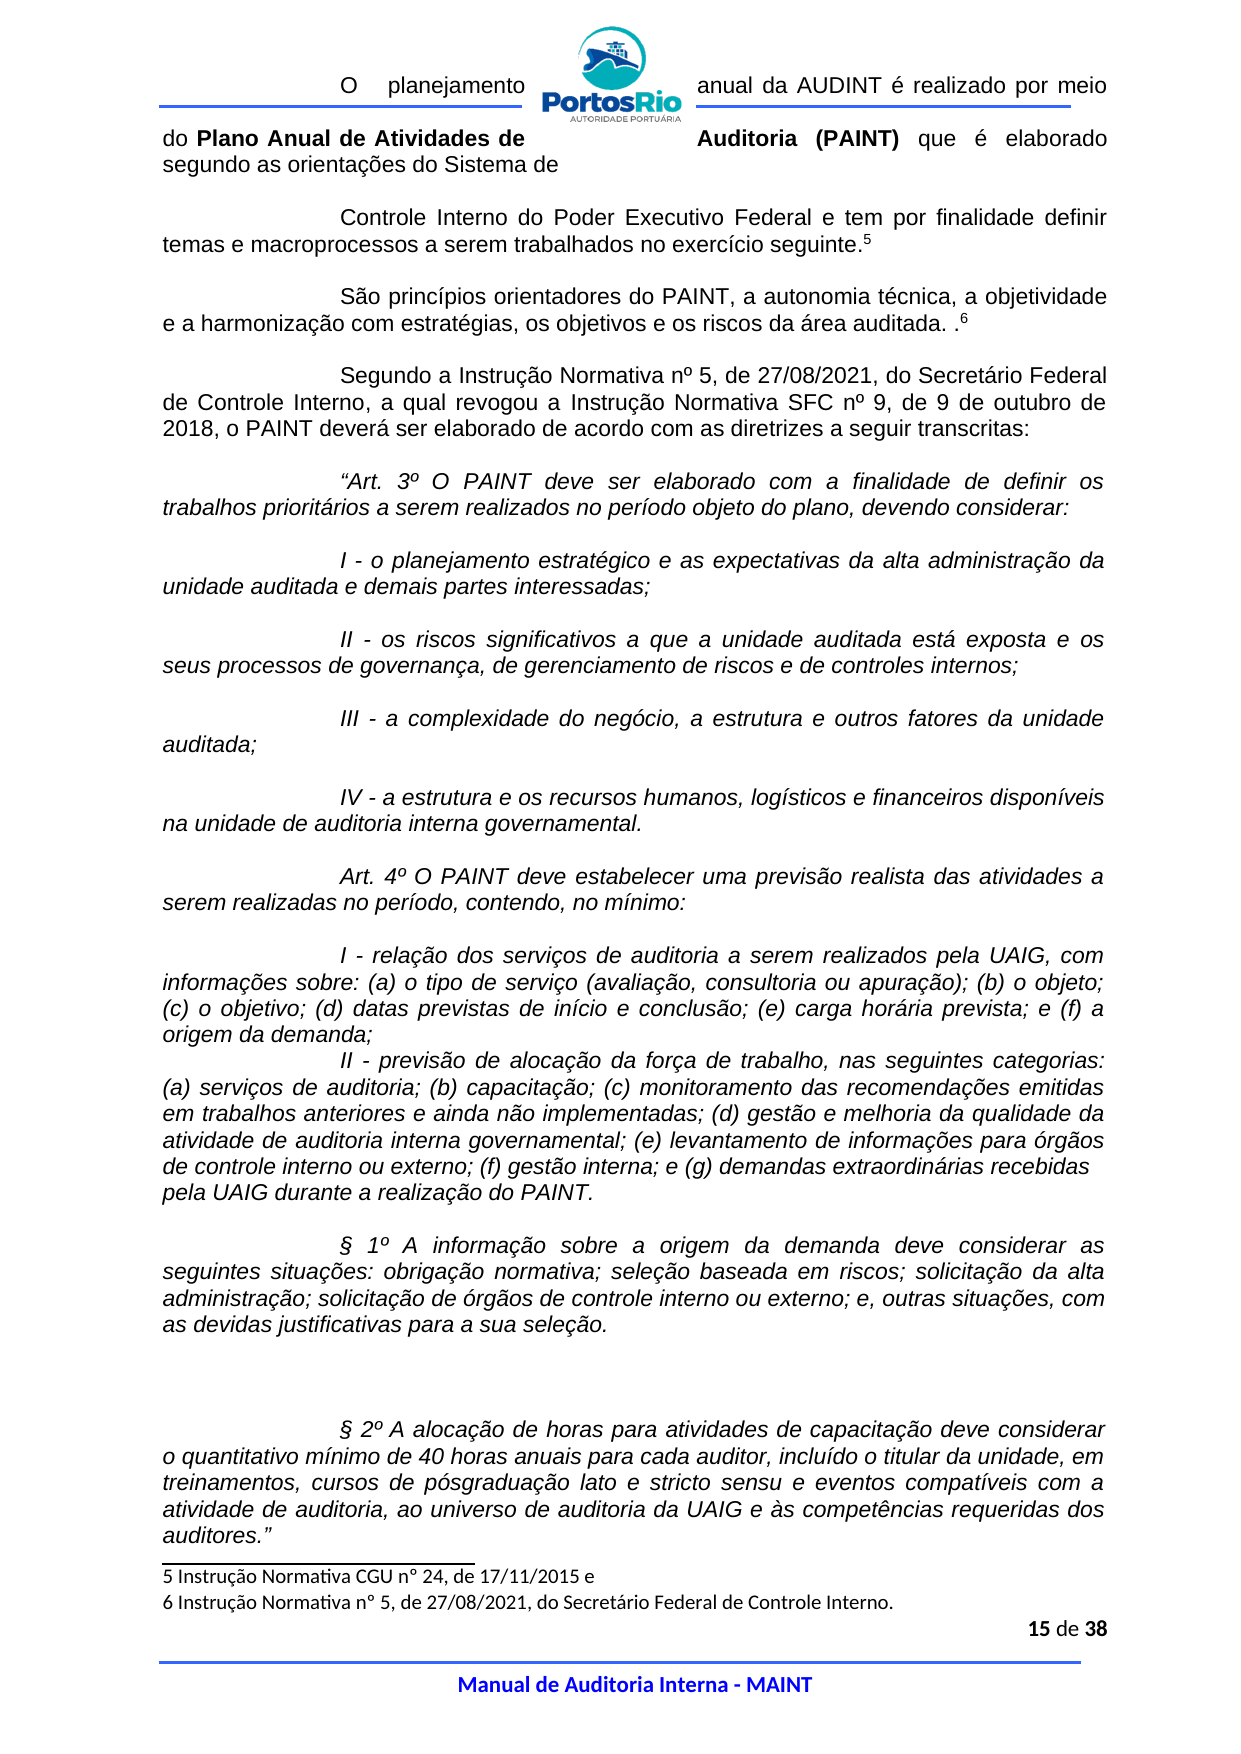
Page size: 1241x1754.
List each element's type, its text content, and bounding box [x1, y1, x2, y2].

text Controle Interno do Poder Executivo Federal e tem por finalidade definir temas e macroprocessos a serem trabalhados no exercício seguinte. [162, 204, 1107, 257]
text III - a complexidade do negócio, a estrutura e outros fatores da unidade auditada; [162, 705, 1107, 758]
text São princípios orientadores do PAINT, a autonomia técnica, a objetividade e a harmonização com estratégias, os objetivos e os riscos da área auditada. . [162, 283, 1107, 336]
text Segundo a Instrução Normativa nº 5, de 27/08/2021, do Secretário Federal de Controle Interno, a qual revogou a Instrução Normativa SFC nº 9, de 9 de outubro de 2018, o PAINT deverá ser elaborado de acordo com as diretrizes a seguir transcritas: [162, 362, 1107, 441]
text I - o planejamento estratégico e as expectativas da alta administração da unidade auditada e demais partes interessadas; [162, 547, 1107, 599]
text O planejamento anual da AUDINT é realizado por meio do Plano Anual de Atividades de Auditoria (PAINT) que é elaborado segundo as orientações do Sistema de [162, 72, 1107, 178]
text Instrução Normativa nº 5, de 27/08/2021, do Secretário Federal de Controle Interno. [162, 1589, 1107, 1614]
text II - previsão de alocação da força de trabalho, nas seguintes categorias: (a) serviços de auditoria; (b) capacitação; (c) monitoramento das recomendações emitidas em trabalhos anteriores e ainda não implementadas; (d) gestão e melhoria da qualidade da atividade de auditoria interna governamental; (e) levantamento de informações para órgãos de controle interno ou externo; (f) gestão interna; e (g) demandas extraordinárias recebidas [162, 1047, 1107, 1179]
text IV - a estrutura e os recursos humanos, logísticos e financeiros disponíveis na unidade de auditoria interna governamental. [162, 784, 1107, 837]
text “Art. 3º O PAINT deve ser elaborado com a finalidade de definir os trabalhos prioritários a serem realizados no período objeto do plano, devendo considerar: [162, 468, 1107, 520]
text § 1º A informação sobre a origem da demanda deve considerar as seguintes situações: obrigação normativa; seleção baseada em riscos; solicitação da alta administração; solicitação de órgãos de controle interno ou externo; e, outras situações, com as devidas justificativas para a sua seleção. [162, 1232, 1107, 1337]
text § 2º A alocação de horas para atividades de capacitação deve considerar o quantitativo mínimo de 40 horas anuais para cada auditor, incluído o titular da unidade, em treinamentos, cursos de pósgraduação lato e stricto sensu e eventos compatíveis com a atividade de auditoria, ao universo de auditoria da UAIG e às competências requeridas dos auditores.” [162, 1416, 1107, 1548]
text Instrução Normativa CGU nº 24, de 17/11/2015 e [162, 1564, 1107, 1589]
text pela UAIG durante a realização do PAINT. [162, 1179, 1107, 1206]
text I - relação dos serviços de auditoria a serem realizados pela UAIG, com informações sobre: (a) o tipo de serviço (avaliação, consultoria ou apuração); (b) o objeto; (c) o objetivo; (d) datas previstas de início e conclusão; (e) carga horária prevista; e (f) a origem da demanda; [162, 942, 1107, 1047]
text Art. 4º O PAINT deve estabelecer uma previsão realista das atividades a serem realizadas no período, contendo, no mínimo: [162, 863, 1107, 916]
text II - os riscos significativos a que a unidade auditada está exposta e os seus processos de governança, de gerenciamento de riscos e de controles internos; [162, 626, 1107, 678]
